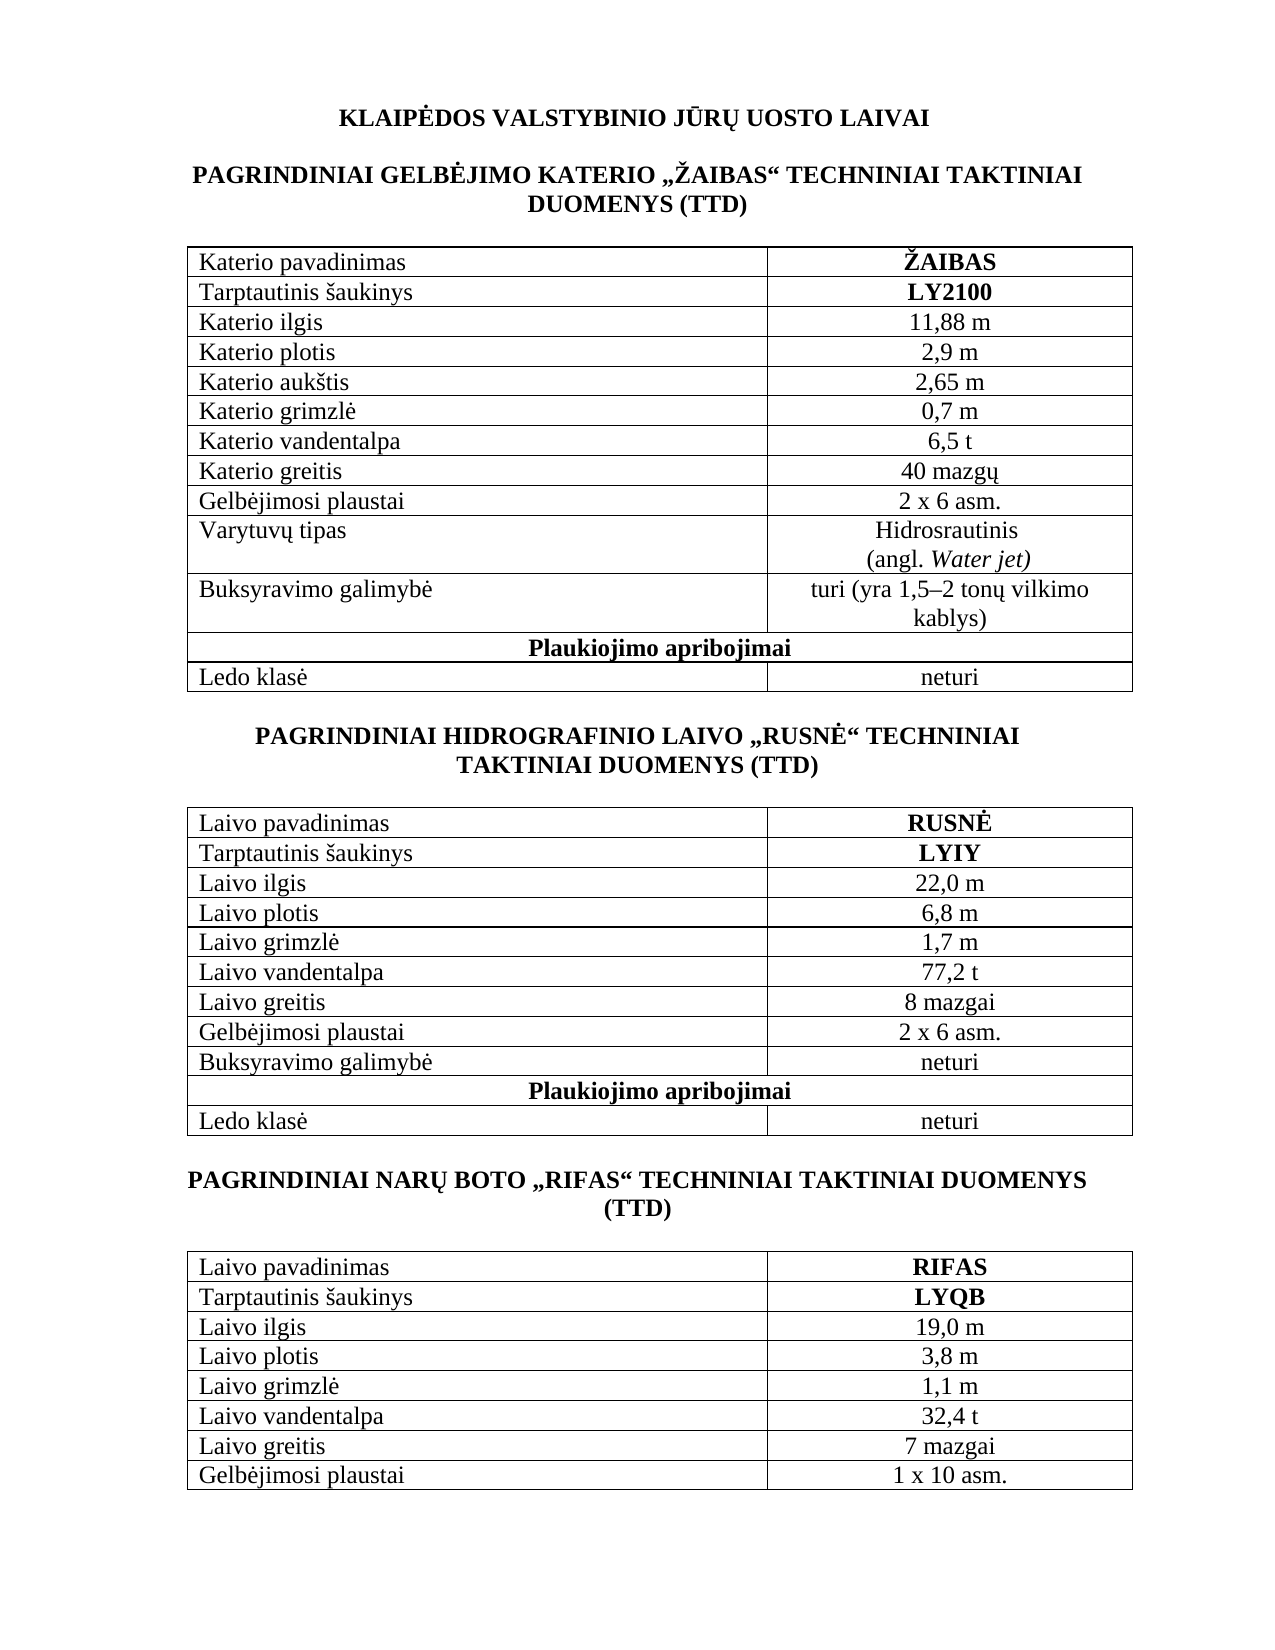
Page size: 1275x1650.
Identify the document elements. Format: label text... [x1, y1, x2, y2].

table_cell 1,7 m [768, 928, 1132, 956]
table_cell Katerio ilgis [188, 307, 767, 336]
table_cell LYIY [768, 838, 1132, 867]
table_cell Plaukiojimo apribojimai [188, 633, 1132, 661]
table_cell 32,4 t [768, 1401, 1132, 1430]
table_header ŽAIBAS [768, 248, 1132, 276]
table_cell 1 x 10 asm. [768, 1461, 1132, 1489]
table_cell Gelbėjimosi plaustai [188, 1461, 767, 1489]
table_header Laivo pavadinimas [188, 808, 767, 837]
table_cell Laivo vandentalpa [188, 1401, 767, 1430]
table_cell 8 mazgai [768, 987, 1132, 1016]
table_cell Tarptautinis šaukinys [188, 1282, 767, 1311]
table_cell Buksyravimo galimybė [188, 574, 767, 632]
table_cell 22,0 m [768, 868, 1132, 897]
table_cell Laivo greitis [188, 1431, 767, 1459]
table_cell 0,7 m [768, 396, 1132, 425]
table_cell neturi [768, 663, 1132, 691]
table_cell Ledo klasė [188, 1106, 767, 1135]
table_cell Katerio aukštis [188, 367, 767, 395]
table_cell 77,2 t [768, 957, 1132, 986]
table_cell neturi [768, 1106, 1132, 1135]
table_cell Laivo greitis [188, 987, 767, 1016]
table_cell Laivo grimzlė [188, 1371, 767, 1400]
table_cell 2 x 6 asm. [768, 486, 1132, 514]
table_header RUSNĖ [768, 808, 1132, 837]
table_header Katerio pavadinimas [188, 248, 767, 276]
table_cell Varytuvų tipas [188, 516, 767, 573]
table_cell Gelbėjimosi plaustai [188, 1017, 767, 1046]
table_cell Buksyravimo galimybė [188, 1047, 767, 1075]
table_cell Katerio plotis [188, 337, 767, 366]
table_cell LY2100 [768, 277, 1132, 306]
table_cell turi (yra 1,5–2 tonų vilkimo kablys) [768, 574, 1132, 632]
table_cell 1,1 m [768, 1371, 1132, 1400]
text PAGRINDINIAI NARŲ BOTO „RIFAS“ TECHNINIAI TAKTINIAI DUOMENYS (TTD) [187, 1165, 1088, 1222]
table_cell Laivo grimzlė [188, 928, 767, 956]
table_cell Hidrosrautinis (angl. Water jet) [768, 516, 1132, 573]
table_cell 7 mazgai [768, 1431, 1132, 1459]
table_cell LYQB [768, 1282, 1132, 1311]
table_header RIFAS [768, 1252, 1132, 1281]
table_cell 3,8 m [768, 1341, 1132, 1370]
text KLAIPĖDOS VALSTYBINIO JŪRŲ UOSTO LAIVAI [187, 103, 1088, 131]
table_cell Laivo ilgis [188, 868, 767, 897]
table_cell 2,9 m [768, 337, 1132, 366]
text PAGRINDINIAI GELBĖJIMO KATERIO „ŽAIBAS“ TECHNINIAI TAKTINIAI DUOMENYS (TTD) [187, 160, 1088, 218]
table_cell 2,65 m [768, 367, 1132, 395]
table_cell Katerio greitis [188, 456, 767, 485]
text PAGRINDINIAI HIDROGRAFINIO LAIVO „RUSNĖ“ TECHNINIAI TAKTINIAI DUOMENYS (TTD) [187, 721, 1088, 778]
table_cell Laivo ilgis [188, 1312, 767, 1340]
table_cell 11,88 m [768, 307, 1132, 336]
table_cell Laivo vandentalpa [188, 957, 767, 986]
table_cell Laivo plotis [188, 898, 767, 926]
table_cell 2 x 6 asm. [768, 1017, 1132, 1046]
table_cell neturi [768, 1047, 1132, 1075]
table_cell 6,8 m [768, 898, 1132, 926]
table_cell Ledo klasė [188, 663, 767, 691]
table_cell Tarptautinis šaukinys [188, 838, 767, 867]
table_cell Plaukiojimo apribojimai [188, 1076, 1132, 1105]
table_cell Katerio vandentalpa [188, 426, 767, 455]
table_header Laivo pavadinimas [188, 1252, 767, 1281]
table_cell 19,0 m [768, 1312, 1132, 1340]
table_cell Tarptautinis šaukinys [188, 277, 767, 306]
table_cell 6,5 t [768, 426, 1132, 455]
table_cell Katerio grimzlė [188, 396, 767, 425]
table_cell 40 mazgų [768, 456, 1132, 485]
table_cell Laivo plotis [188, 1341, 767, 1370]
table_cell Gelbėjimosi plaustai [188, 486, 767, 514]
